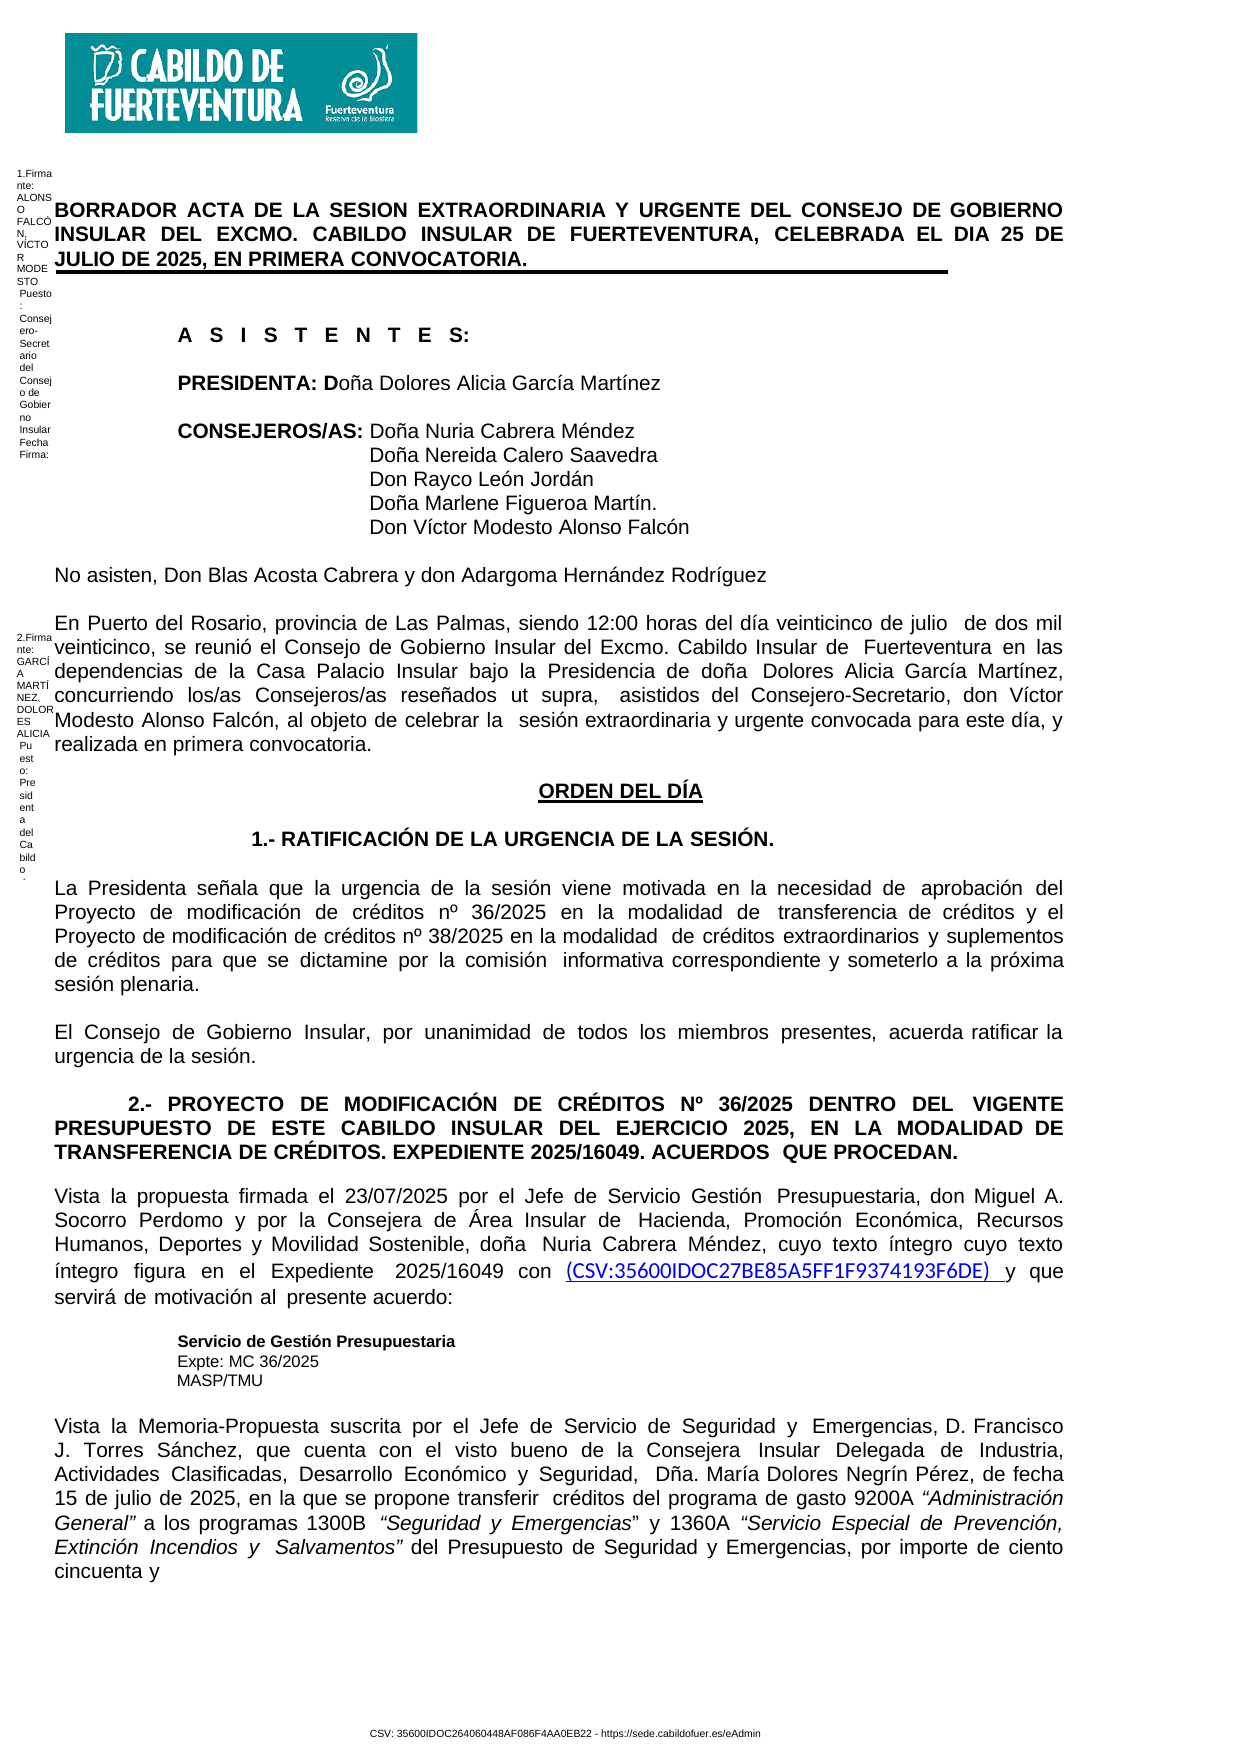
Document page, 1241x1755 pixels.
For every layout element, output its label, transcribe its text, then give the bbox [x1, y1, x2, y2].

text CONSEJEROS/AS: Doña Nuria Cabrera Méndez [177, 419, 1241, 443]
text 1.- RATIFICACIÓN DE LA URGENCIA DE LA SESIÓN. [251, 827, 1241, 851]
subtitle 2.- PROYECTO DE MODIFICACIÓN DE CRÉDITOS Nº 36/2025 DENTRO DEL VIGENTE PRESUPUESTO DE ESTE CABILDO INSULAR DEL EJERCICIO 2025, EN LA MODALIDAD DE TRANSFERENCIA DE CRÉDITOS. EXPEDIENTE 2025/16049. ACUERDOS QUE PROCEDAN. [54, 1092, 1064, 1164]
text A S I S T E N T E S: [177, 323, 1241, 347]
text La Presidenta señala que la urgencia de la sesión viene motivada en la necesidad de aprobación del Proyecto de modificación de créditos nº 36/2025 en la modalidad de transferencia de créditos y el Proyecto de modificación de créditos nº 38/2025 en la modalidad de créditos extraordinarios y suplementos de créditos para que se dictamine por la comisión informativa correspondiente y someterlo a la próxima sesión plenaria. [54, 875, 1064, 996]
text En Puerto del Rosario, provincia de Las Palmas, siendo 12:00 horas del día veinticinco de julio de dos mil veinticinco, se reunió el Consejo de Gobierno Insular del Excmo. Cabildo Insular de Fuerteventura en las dependencias de la Casa Palacio Insular bajo la Presidencia de doña Dolores Alicia García Martínez, concurriendo los/as Consejeros/as reseñados ut supra, asistidos del Consejero-Secretario, don Víctor Modesto Alonso Falcón, al objeto de celebrar la sesión extraordinaria y urgente convocada para este día, y realizada en primera convocatoria. [54, 611, 1064, 756]
subtitle ORDEN DEL DÍA [54, 779, 1187, 803]
text No asisten, Don Blas Acosta Cabrera y don Adargoma Hernández Rodríguez [54, 563, 1241, 587]
text Doña Nereida Calero Saavedra Don Rayco León Jordán [369, 443, 691, 491]
text 1.Firmante: ALONSO FALCÓN, VÍCTOR MODESTO [17, 167, 54, 287]
text Vista la propuesta firmada el 23/07/2025 por el Jefe de Servicio Gestión Presupuestaria, don Miguel A. Socorro Perdomo y por la Consejera de Área Insular de Hacienda, Promoción Económica, Recursos Humanos, Deportes y Movilidad Sostenible, doña Nuria Cabrera Méndez, cuyo texto íntegro cuyo texto íntegro figura en el Expediente 2025/16049 con (CSV:35600IDOC27BE85A5FF1F9374193F6DE) y que servirá de motivación al presente acuerdo: [54, 1184, 1064, 1309]
text Vista la Memoria-Propuesta suscrita por el Jefe de Servicio de Seguridad y Emergencias, D. Francisco J. Torres Sánchez, que cuenta con el visto bueno de la Consejera Insular Delegada de Industria, Actividades Clasificadas, Desarrollo Económico y Seguridad, Dña. María Dolores Negrín Pérez, de fecha 15 de julio de 2025, en la que se propone transferir créditos del programa de gasto 9200A “Administración General” a los programas 1300B “Seguridad y Emergencias” y 1360A “Servicio Especial de Prevención, Extinción Incendios y Salvamentos” del Presupuesto de Seguridad y Emergencias, por importe de ciento cincuenta y [54, 1414, 1064, 1583]
text El Consejo de Gobierno Insular, por unanimidad de todos los miembros presentes, acuerda ratificar la urgencia de la sesión. [54, 1020, 1064, 1068]
text PRESIDENTA: Doña Dolores Alicia García Martínez [177, 371, 1241, 395]
text Puesto: Presidenta del Cabildo de Fuerteventura Fecha Firma: 25/07/2025 12:31:36 [19, 740, 36, 879]
text Puesto: Consejero-Secretario del Consejo de Gobierno Insular Fecha Firma: 25/07/2025 12:28:25 [19, 288, 52, 463]
text Expte: MC 36/2025 MASP/TMU [177, 1352, 403, 1390]
text Servicio de Gestión Presupuestaria [177, 1332, 1241, 1351]
subtitle BORRADOR ACTA DE LA SESION EXTRAORDINARIA Y URGENTE DEL CONSEJO DE GOBIERNO INSULAR DEL EXCMO. CABILDO INSULAR DE FUERTEVENTURA, CELEBRADA EL DIA 25 DE JULIO DE 2025, EN PRIMERA CONVOCATORIA. [54, 198, 1064, 270]
text 2.Firmante: GARCÍA MARTÍNEZ, DOLORES ALICIA [17, 631, 54, 739]
text Doña Marlene Figueroa Martín. Don Víctor Modesto Alonso Falcón [369, 491, 691, 539]
